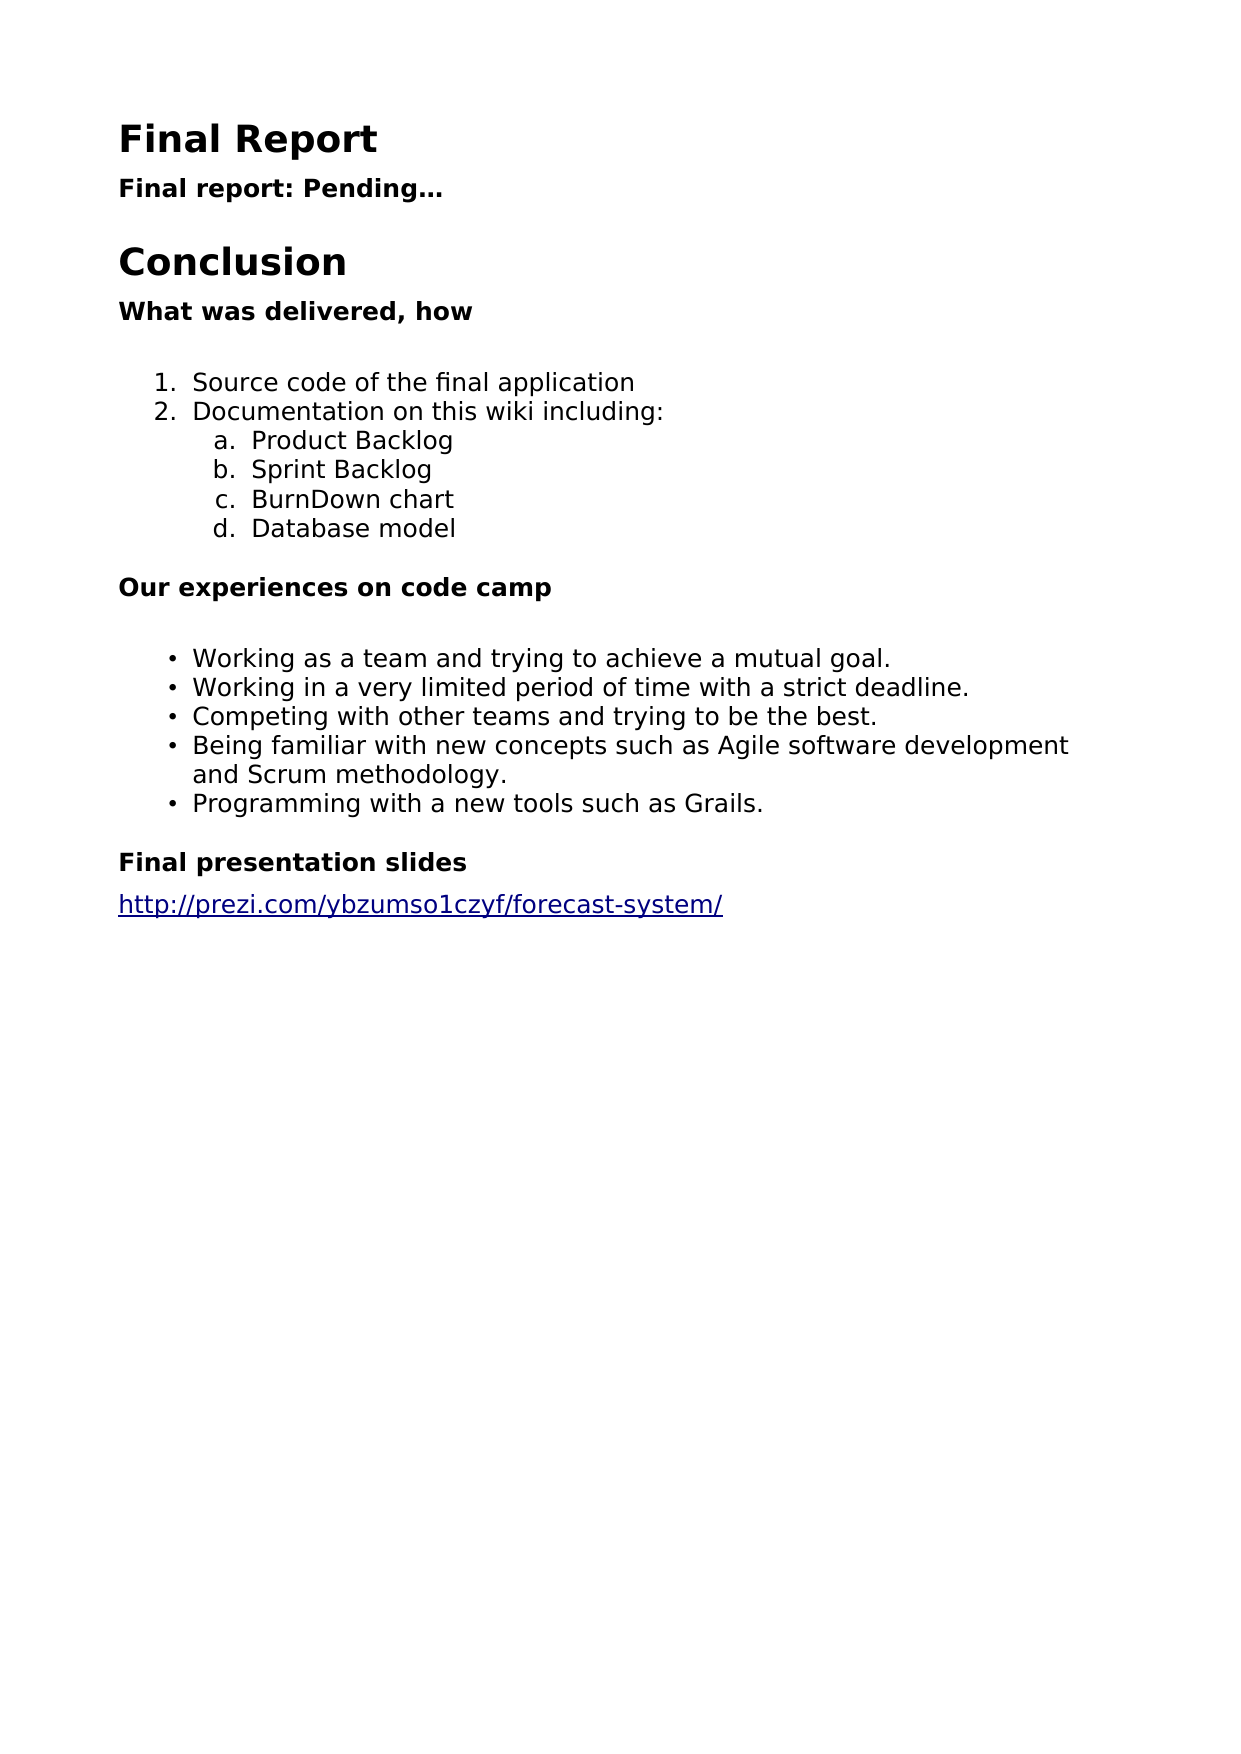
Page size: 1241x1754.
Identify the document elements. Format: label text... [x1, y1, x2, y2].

list Being familiar with new concepts such as Agile software development and Scrum methodology. [177, 731, 1122, 790]
list Product Backlog [236, 427, 1122, 456]
text Final presentation slides [118, 848, 1122, 877]
subtitle Conclusion [118, 241, 1122, 284]
text What was delivered, how [118, 297, 1122, 326]
subtitle Final Report [118, 118, 1122, 162]
list Programming with a new tools such as Grails. [177, 790, 1122, 819]
list Source code of the final application [177, 368, 1122, 397]
text http://prezi.com/ybzumso1czyf/forecast-system/ [118, 890, 1122, 919]
list BurnDown chart [236, 485, 1122, 514]
list Documentation on this wiki including: [177, 397, 1122, 427]
list Competing with other teams and trying to be the best. [177, 702, 1122, 731]
list Sprint Backlog [236, 456, 1122, 485]
list Working in a very limited period of time with a strict deadline. [177, 673, 1122, 702]
list Working as a team and trying to achieve a mutual goal. [177, 644, 1122, 673]
text Final report: Pending… [118, 174, 1122, 203]
list Database model [236, 514, 1122, 543]
text Our experiences on code camp [118, 573, 1122, 602]
